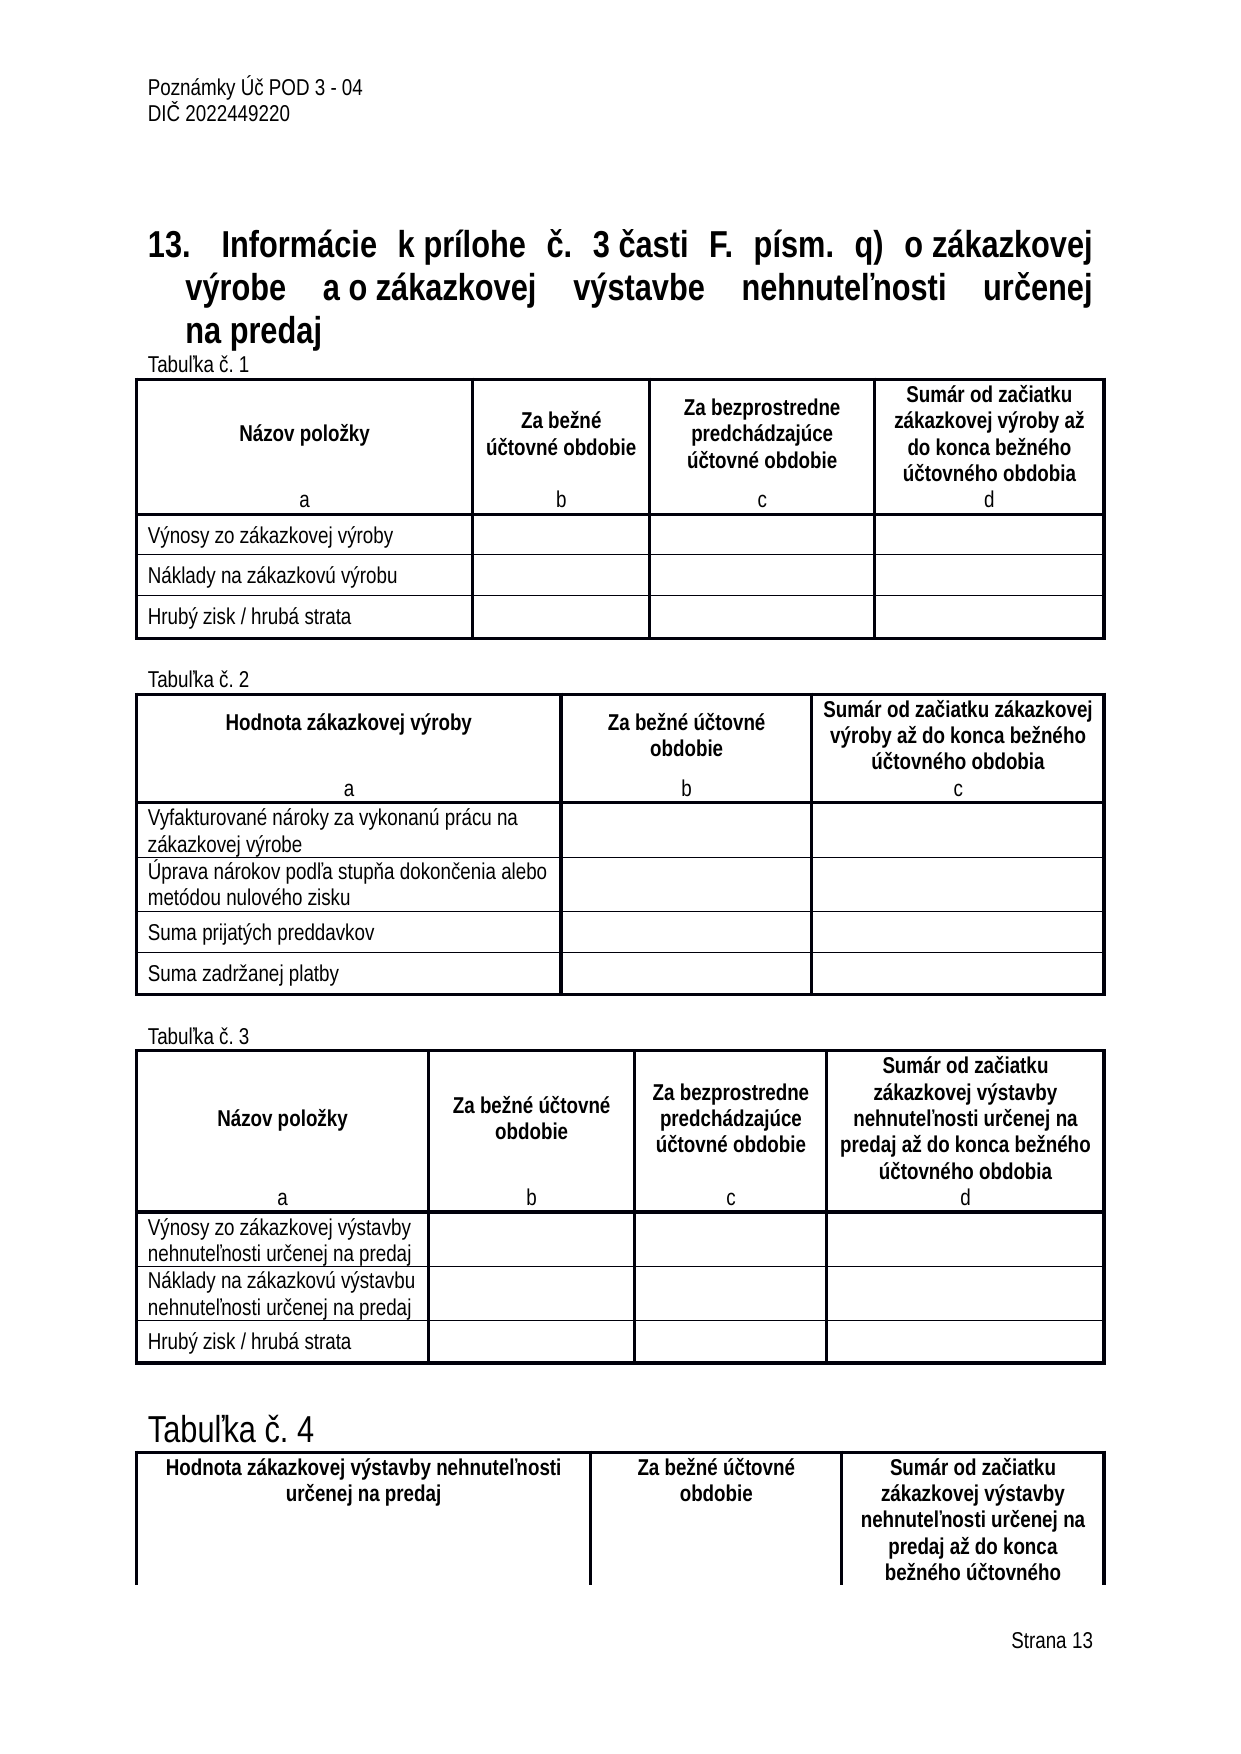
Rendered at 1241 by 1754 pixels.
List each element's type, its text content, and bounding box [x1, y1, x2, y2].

table_header Sumár od začiatku zákazkovej výstavby nehnuteľnosti určenej na predaj až do konca bežného účtovného [843, 1454, 1102, 1585]
table_cell [651, 555, 873, 595]
table_cell [430, 1321, 633, 1361]
table_cell [636, 1321, 825, 1361]
table_cell [813, 804, 1102, 857]
table_header Sumár od začiatku zákazkovej výstavby nehnuteľnosti určenej na predaj až do konca bežného účtovného obdobia [828, 1052, 1102, 1184]
text Tabuľka č. 3 [148, 1023, 1093, 1049]
table_header Hodnota zákazkovej výroby [138, 696, 559, 775]
table_header Za bežné účtovné obdobie [430, 1052, 633, 1184]
table_cell [876, 516, 1102, 554]
table_cell [651, 516, 873, 554]
table_cell [636, 1267, 825, 1320]
title Tabuľka č. 4 [148, 1407, 1093, 1451]
table_header Názov položky [138, 1052, 427, 1184]
table_cell a [138, 1184, 427, 1210]
table_cell b [563, 775, 810, 801]
table_cell [876, 555, 1102, 595]
table_cell [563, 858, 810, 911]
table_cell [563, 912, 810, 952]
table_cell a [138, 486, 471, 513]
table_cell Vyfakturované nároky za vykonanú prácu na zákazkovej výrobe [138, 804, 559, 857]
table_cell Výnosy zo zákazkovej výroby [138, 516, 471, 554]
text Tabuľka č. 2 [148, 666, 1093, 692]
table_cell Suma zadržanej platby [138, 953, 559, 993]
table_cell Náklady na zákazkovú výrobu [138, 555, 471, 595]
table_cell Suma prijatých preddavkov [138, 912, 559, 952]
table_cell [474, 555, 648, 595]
table_cell [474, 516, 648, 554]
table_header Za bežné účtovné obdobie [592, 1454, 840, 1585]
table_cell [828, 1267, 1102, 1320]
table_cell Hrubý zisk / hrubá strata [138, 1321, 427, 1361]
table_cell [563, 953, 810, 993]
table_header Názov položky [138, 381, 471, 486]
title Informácie k prílohe č. 3 časti F. písm. q) o zákazkovej výrobe a o zákazkovej výstavbe nehnuteľnosti určenej na predaj [148, 222, 1093, 351]
table_header Za bezprostredne predchádzajúce účtovné obdobie [636, 1052, 825, 1184]
table_cell [651, 596, 873, 637]
table_cell [876, 596, 1102, 637]
table_cell Úprava nárokov podľa stupňa dokončenia alebo metódou nulového zisku [138, 858, 559, 911]
table_cell [813, 912, 1102, 952]
table_header Za bežné účtovné obdobie [563, 696, 810, 775]
table_cell [828, 1321, 1102, 1361]
table_header Za bezprostredne predchádzajúce účtovné obdobie [651, 381, 873, 486]
table_cell Náklady na zákazkovú výstavbu nehnuteľnosti určenej na predaj [138, 1267, 427, 1320]
table_header Hodnota zákazkovej výstavby nehnuteľnosti určenej na predaj [138, 1454, 589, 1585]
table_cell [828, 1214, 1102, 1266]
table_cell [430, 1214, 633, 1266]
table_cell c [636, 1184, 825, 1210]
table_cell d [876, 486, 1102, 513]
table_cell a [138, 775, 559, 801]
table_header Sumár od začiatku zákazkovej výroby až do konca bežného účtovného obdobia [876, 381, 1102, 486]
table_cell [563, 804, 810, 857]
table_cell c [651, 486, 873, 513]
table_cell [636, 1214, 825, 1266]
table_cell b [474, 486, 648, 513]
table_cell c [813, 775, 1102, 801]
text Tabuľka č. 1 [148, 351, 1093, 378]
table_cell [474, 596, 648, 637]
table_cell b [430, 1184, 633, 1210]
table_cell [813, 953, 1102, 993]
table_header Za bežné účtovné obdobie [474, 381, 648, 486]
table_header Sumár od začiatku zákazkovej výroby až do konca bežného účtovného obdobia [813, 696, 1102, 775]
table_cell d [828, 1184, 1102, 1210]
table_cell [813, 858, 1102, 911]
table_cell Výnosy zo zákazkovej výstavby nehnuteľnosti určenej na predaj [138, 1214, 427, 1266]
table_cell Hrubý zisk / hrubá strata [138, 596, 471, 637]
table_cell [430, 1267, 633, 1320]
